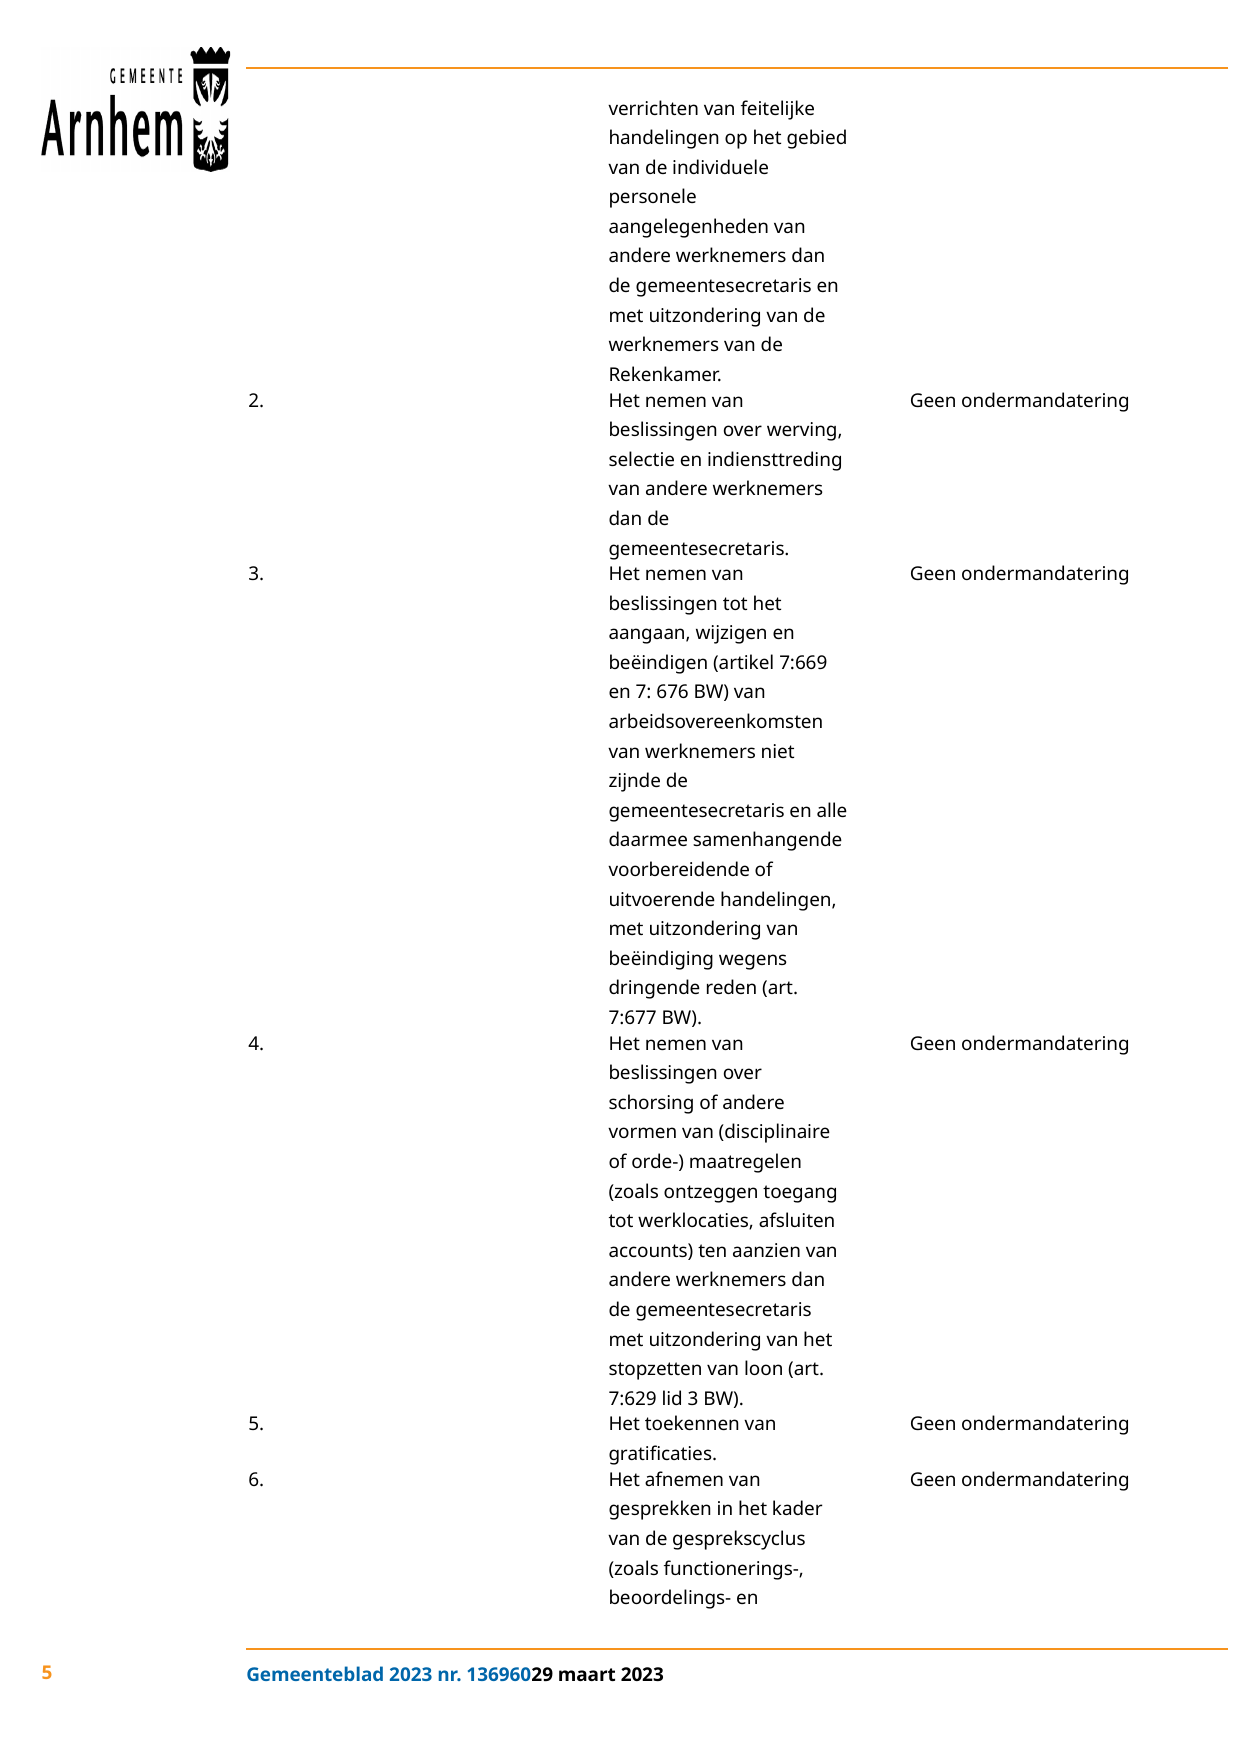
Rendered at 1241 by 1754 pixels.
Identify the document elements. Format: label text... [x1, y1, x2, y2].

table_cell Het nemen van beslissingen tot het aangaan, wijzigen en beëindigen (artikel 7:669 en 7: 676 BW) van arbeidsovereenkomsten van werknemers niet zijnde de gemeentesecretaris en alle daarmee samenhangende voorbereidende of uitvoerende handelingen, met uitzondering van beëindiging wegens dringende reden (art. 7:677 BW). [549, 560, 850, 1030]
table_cell Het toekennen van gratificaties. [549, 1411, 850, 1466]
table_cell [850, 95, 1152, 387]
table_cell verrichten van feitelijke handelingen op het gebied van de individuele personele aangelegenheden van andere werknemers dan de gemeentesecretaris en met uitzondering van de werknemers van de Rekenkamer. [549, 95, 850, 387]
table_cell Het afnemen van gesprekken in het kader van de gesprekscyclus (zoals functionerings-, beoordelings- en [549, 1466, 850, 1610]
table_cell Het nemen van beslissingen over werving, selectie en indiensttreding van andere werknemers dan de gemeentesecretaris. [549, 387, 850, 560]
table_cell Geen ondermandatering [850, 1411, 1152, 1466]
table_cell [248, 387, 549, 560]
table_cell Geen ondermandatering [850, 1030, 1152, 1411]
table_cell [248, 1030, 549, 1411]
table_cell Geen ondermandatering [850, 387, 1152, 560]
table_cell Het nemen van beslissingen over schorsing of andere vormen van (disciplinaire of orde-) maatregelen (zoals ontzeggen toegang tot werklocaties, afsluiten accounts) ten aanzien van andere werknemers dan de gemeentesecretaris met uitzondering van het stopzetten van loon (art. 7:629 lid 3 BW). [549, 1030, 850, 1411]
picture [41, 47, 231, 172]
table_cell [248, 560, 549, 1030]
table_cell [248, 1466, 549, 1610]
table_cell [248, 1411, 549, 1466]
table_cell Geen ondermandatering [850, 560, 1152, 1030]
table_cell Geen ondermandatering [850, 1466, 1152, 1610]
table_cell [248, 95, 549, 387]
